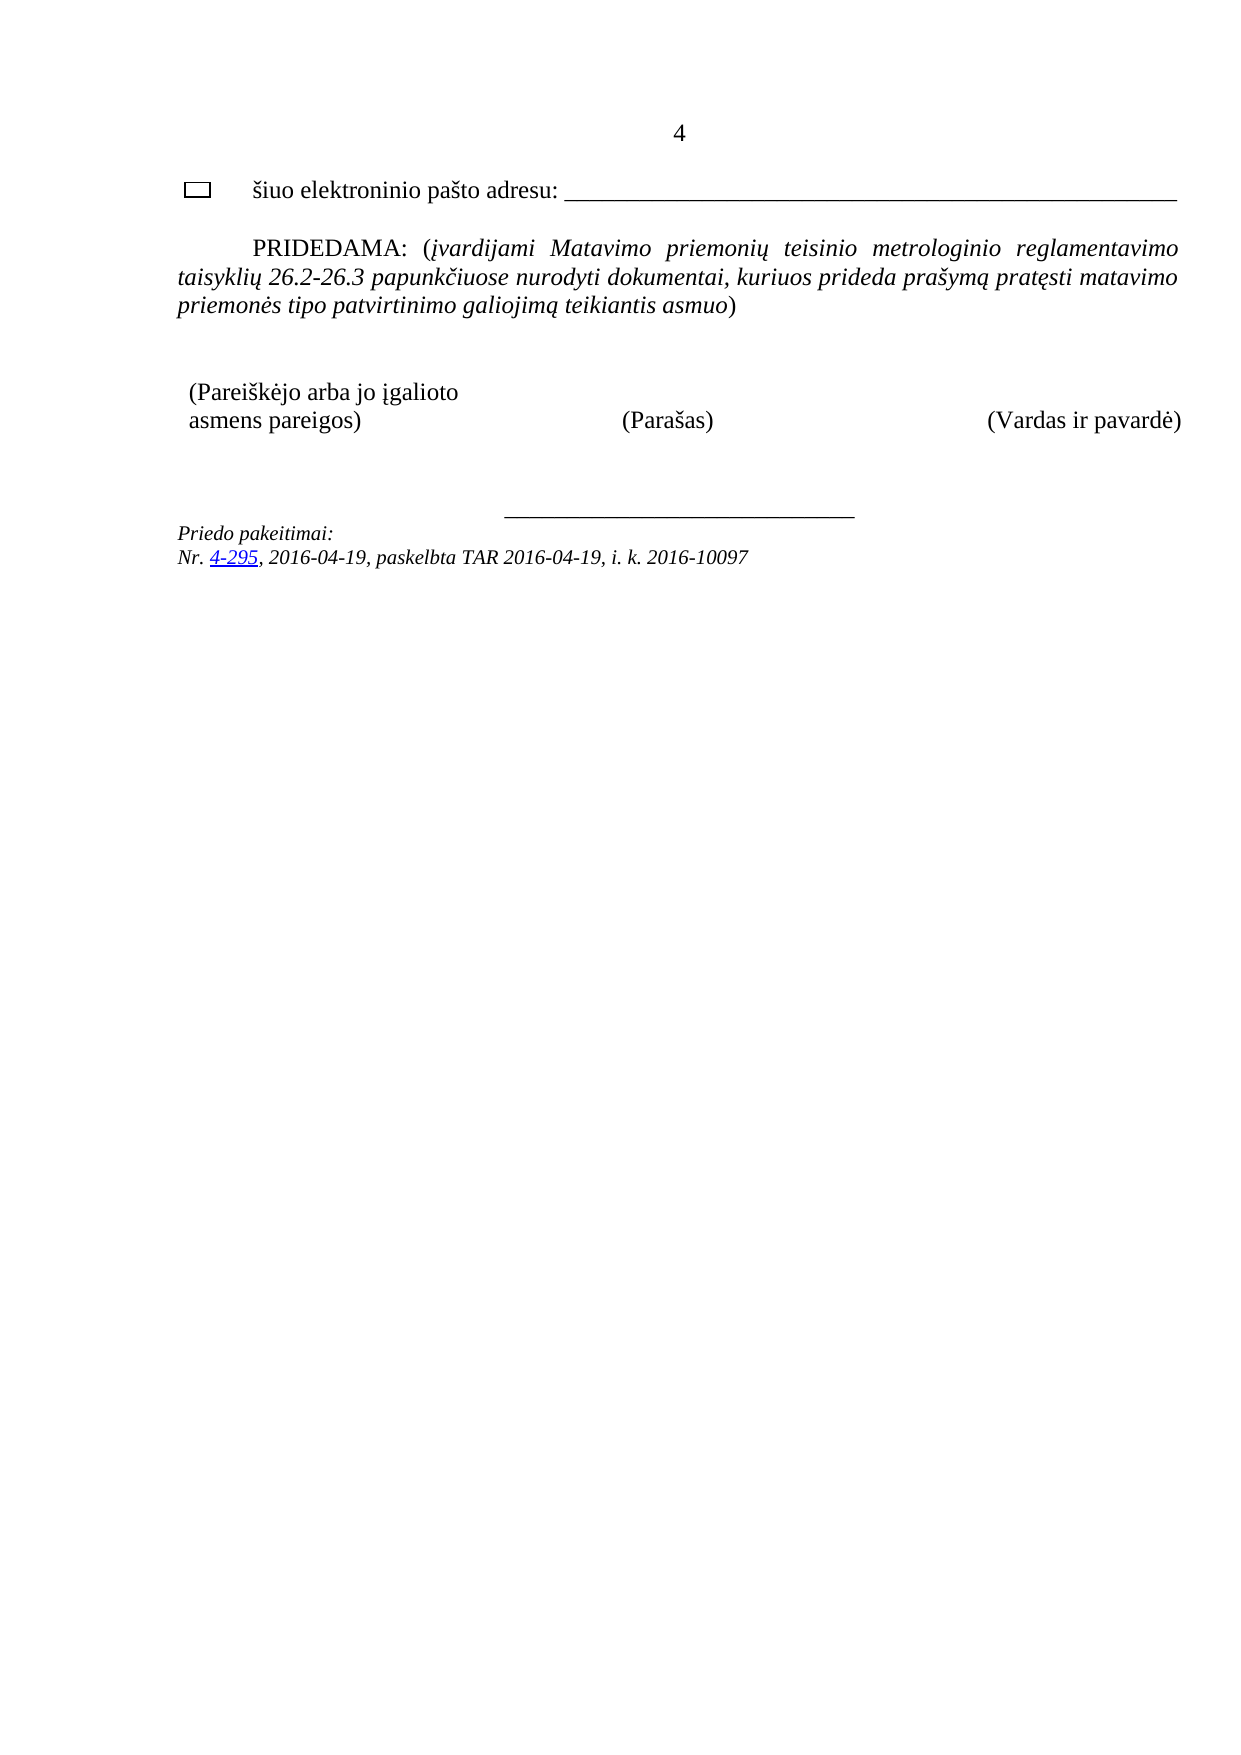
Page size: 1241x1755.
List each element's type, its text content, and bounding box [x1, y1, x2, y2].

text ____________________________ [177, 492, 1181, 521]
text šiuo elektroninio pašto adresu: _________________________________________________ [177, 176, 1181, 204]
text Priedo pakeitimai: [177, 521, 1181, 545]
text PRIDEDAMA: (įvardijami Matavimo priemonių teisinio metrologinio reglamentavimo taisyklių 26.2-26.3 papunkčiuose nurodyti dokumentai, kuriuos prideda prašymą pratęsti matavimo priemonės tipo patvirtinimo galiojimą teikiantis asmuo) [177, 233, 1181, 319]
text Nr. 4-295, 2016-04-19, paskelbta TAR 2016-04-19, i. k. 2016-10097 [177, 545, 1181, 569]
table_header (Pareiškėjo arba jo įgalioto asmens pareigos) [177, 319, 528, 434]
table_header (Vardas ir pavardė) [807, 319, 1192, 434]
table_header (Parašas) [528, 319, 807, 434]
